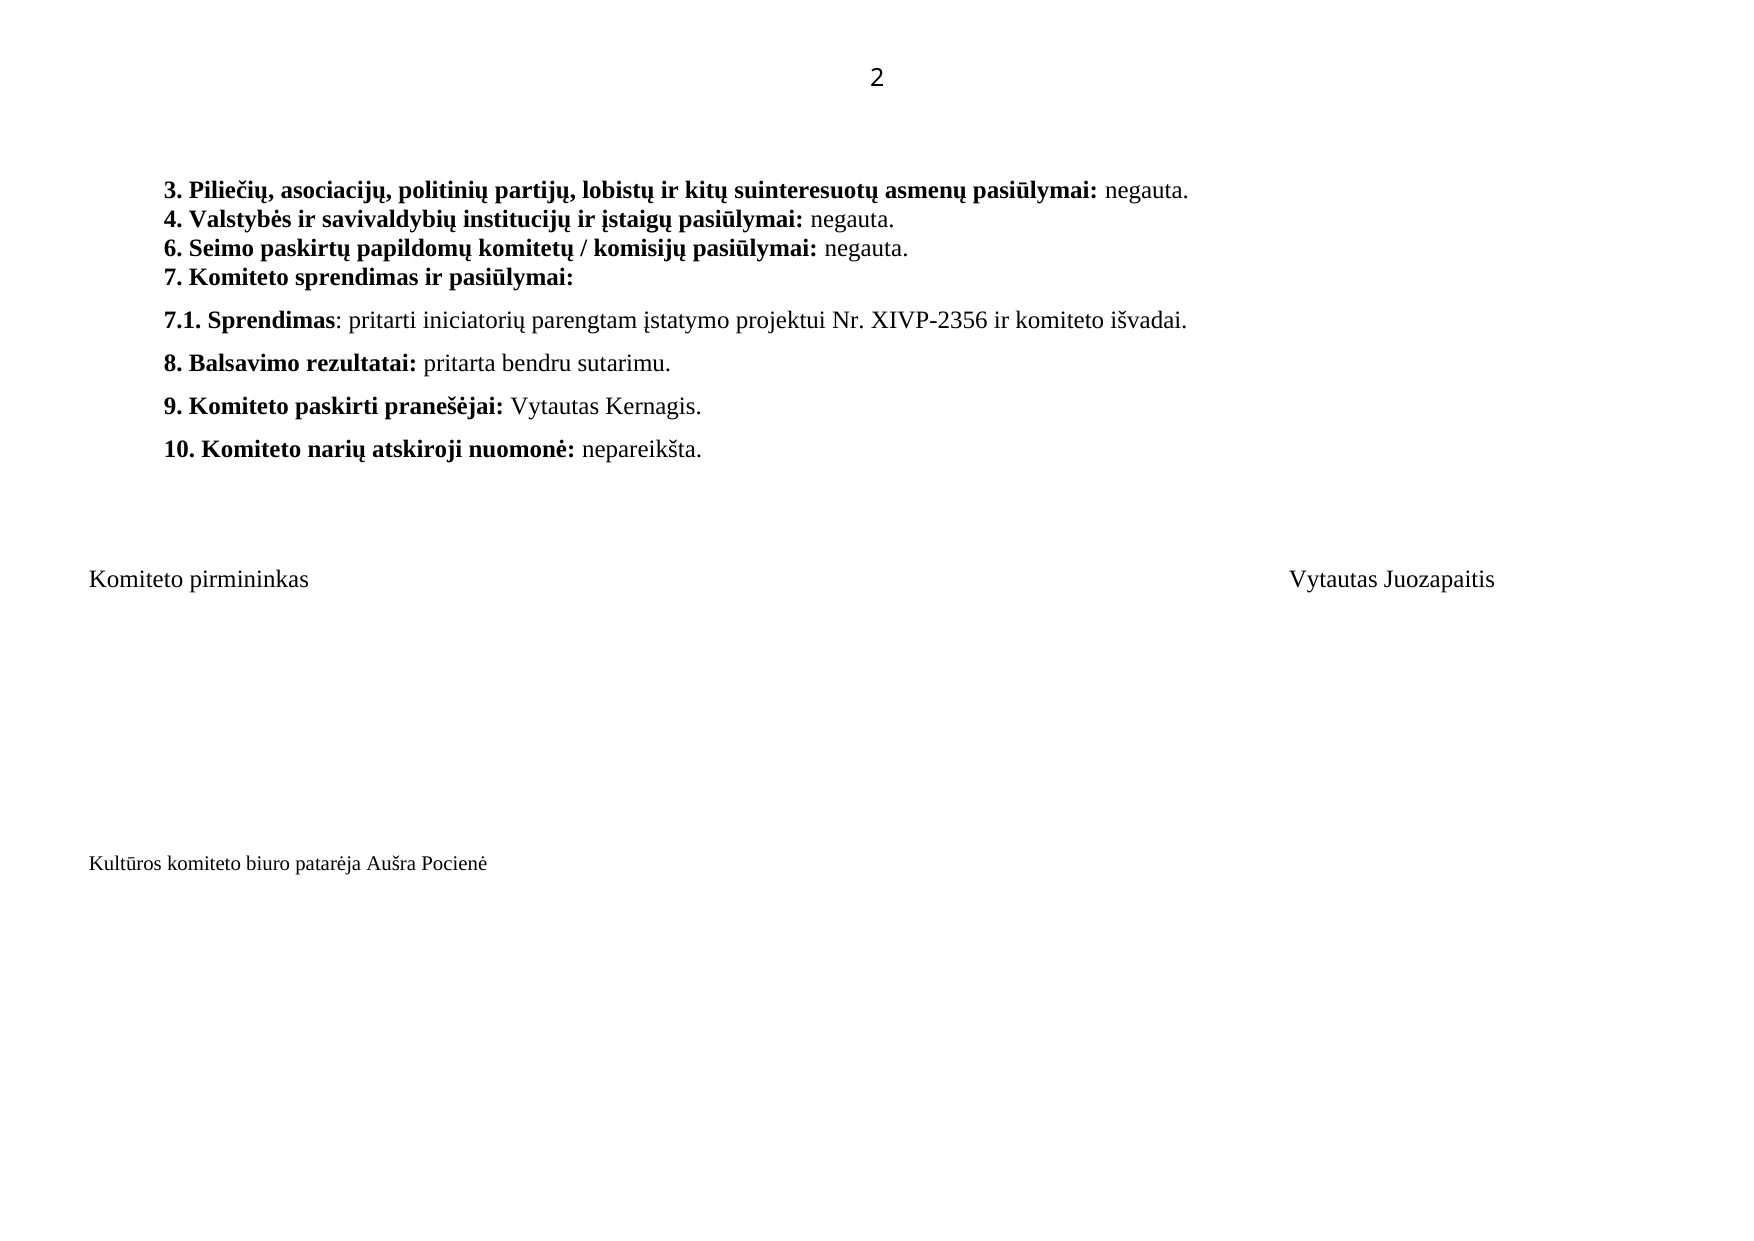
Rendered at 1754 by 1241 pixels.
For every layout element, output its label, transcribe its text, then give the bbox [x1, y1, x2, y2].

text 7.1. Sprendimas: pritarti iniciatorių parengtam įstatymo projektui Nr. XIVP-2356 ir komiteto išvadai. [89, 305, 1665, 334]
text 10. Komiteto narių atskiroji nuomonė: nepareikšta. [89, 434, 1665, 463]
text Komiteto pirmininkas Vytautas Juozapaitis [89, 564, 1665, 592]
subtitle 6. Seimo paskirtų papildomų komitetų / komisijų pasiūlymai: negauta. [89, 233, 1665, 262]
text Kultūros komiteto biuro patarėja Aušra Pocienė [89, 851, 1665, 875]
subtitle 4. Valstybės ir savivaldybių institucijų ir įstaigų pasiūlymai: negauta. [89, 204, 1665, 233]
text 9. Komiteto paskirti pranešėjai: Vytautas Kernagis. [89, 391, 1665, 420]
text 8. Balsavimo rezultatai: pritarta bendru sutarimu. [89, 348, 1665, 377]
subtitle 3. Piliečių, asociacijų, politinių partijų, lobistų ir kitų suinteresuotų asmenų pasiūlymai: negauta. [89, 176, 1665, 204]
text 7. Komiteto sprendimas ir pasiūlymai: [89, 262, 1665, 291]
